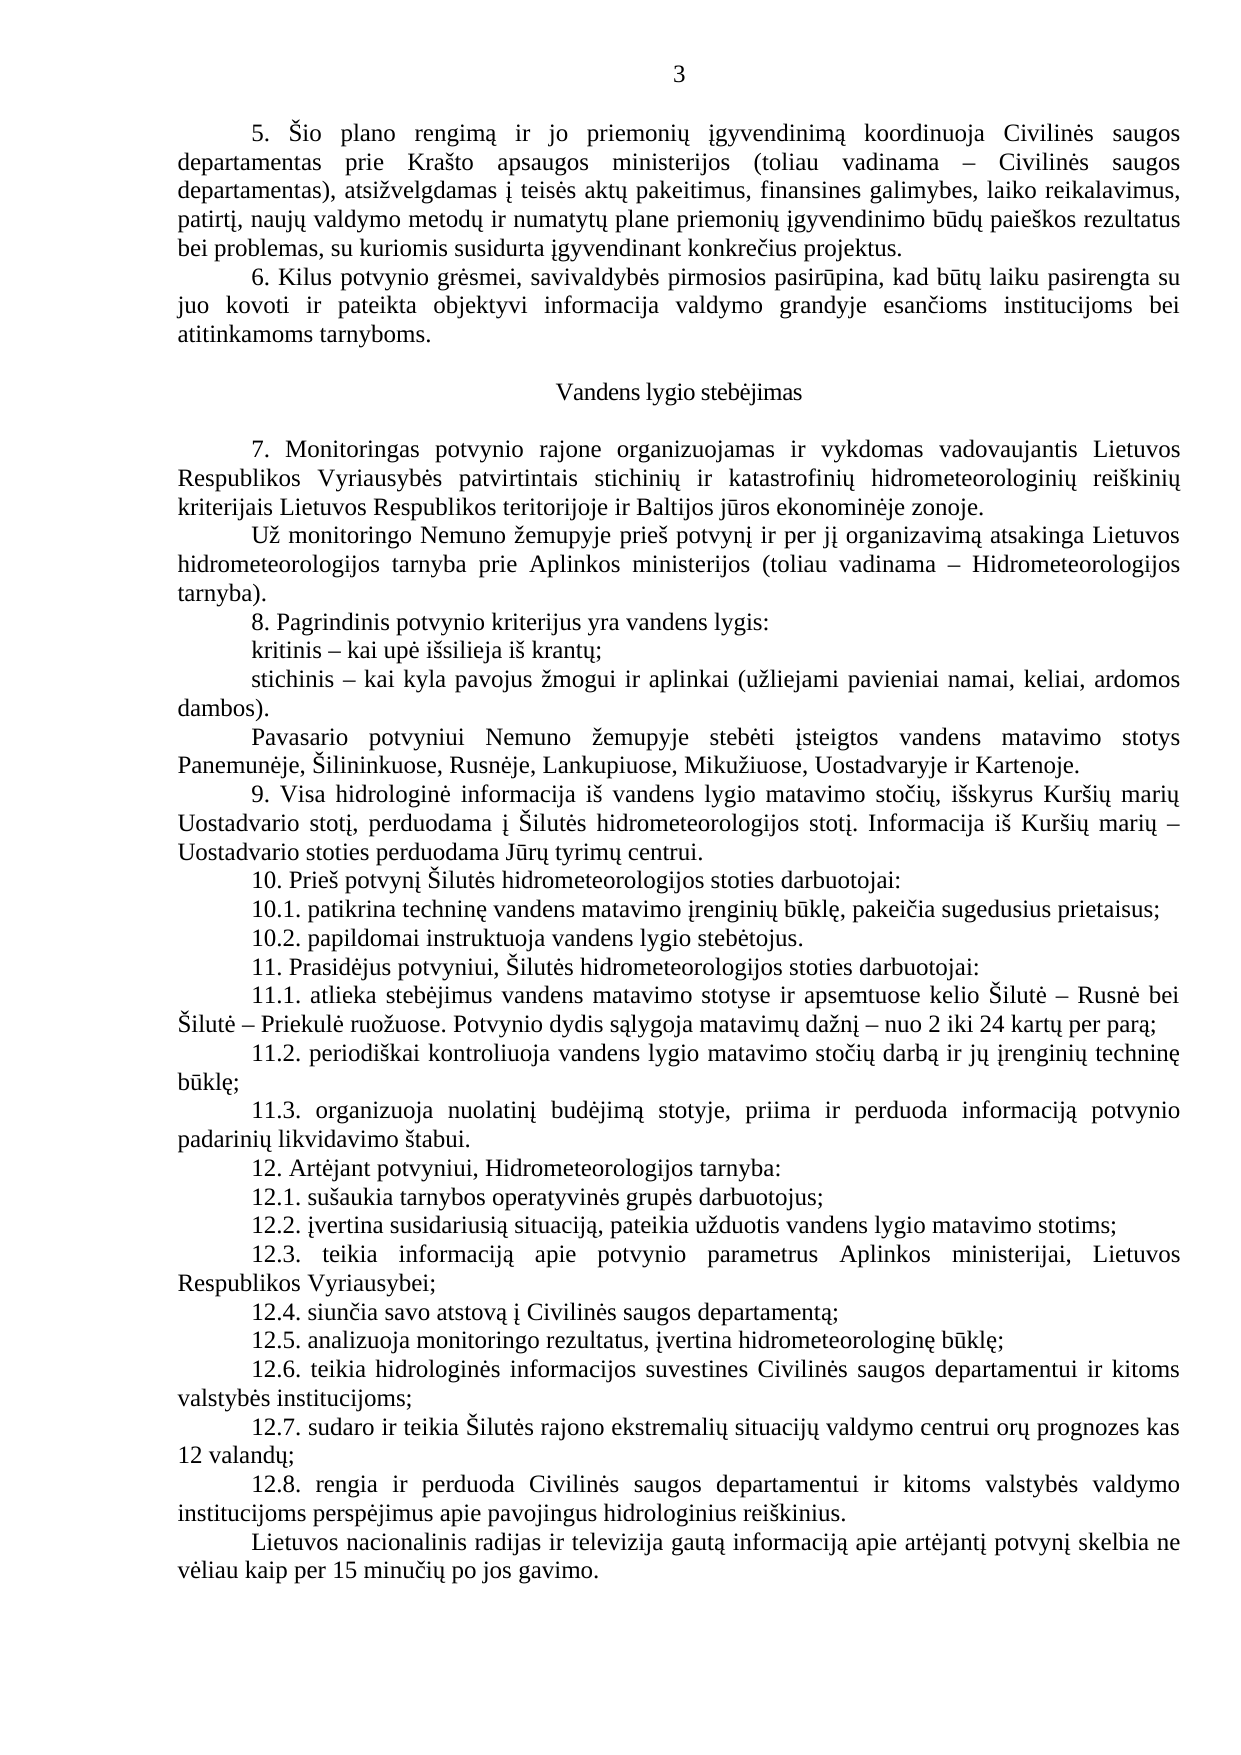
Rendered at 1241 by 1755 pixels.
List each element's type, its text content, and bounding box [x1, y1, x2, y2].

text kritinis – kai upė išsilieja iš krantų; [177, 636, 1181, 664]
text 12.3. teikia informaciją apie potvynio parametrus Aplinkos ministerijai, Lietuvos Respublikos Vyriausybei; [177, 1239, 1181, 1297]
text 10.2. papildomai instruktuoja vandens lygio stebėtojus. [177, 923, 1181, 952]
text 11. Prasidėjus potvyniui, Šilutės hidrometeorologijos stoties darbuotojai: [177, 952, 1181, 981]
text 5. Šio plano rengimą ir jo priemonių įgyvendinimą koordinuoja Civilinės saugos departamentas prie Krašto apsaugos ministerijos (toliau vadinama – Civilinės saugos departamentas), atsižvelgdamas į teisės aktų pakeitimus, finansines galimybes, laiko reikalavimus, patirtį, naujų valdymo metodų ir numatytų plane priemonių įgyvendinimo būdų paieškos rezultatus bei problemas, su kuriomis susidurta įgyvendinant konkrečius projektus. [177, 118, 1181, 262]
text 8. Pagrindinis potvynio kriterijus yra vandens lygis: [177, 607, 1181, 636]
text 10. Prieš potvynį Šilutės hidrometeorologijos stoties darbuotojai: [177, 866, 1181, 894]
text 12.5. analizuoja monitoringo rezultatus, įvertina hidrometeorologinę būklę; [177, 1326, 1181, 1354]
text 9. Visa hidrologinė informacija iš vandens lygio matavimo stočių, išskyrus Kuršių marių Uostadvario stotį, perduodama į Šilutės hidrometeorologijos stotį. Informacija iš Kuršių marių – Uostadvario stoties perduodama Jūrų tyrimų centrui. [177, 779, 1181, 866]
text Pavasario potvyniui Nemuno žemupyje stebėti įsteigtos vandens matavimo stotys Panemunėje, Šilininkuose, Rusnėje, Lankupiuose, Mikužiuose, Uostadvaryje ir Kartenoje. [177, 722, 1181, 779]
text 12. Artėjant potvyniui, Hidrometeorologijos tarnyba: [177, 1153, 1181, 1182]
text 12.6. teikia hidrologinės informacijos suvestines Civilinės saugos departamentui ir kitoms valstybės institucijoms; [177, 1354, 1181, 1412]
text stichinis – kai kyla pavojus žmogui ir aplinkai (užliejami pavieniai namai, keliai, ardomos dambos). [177, 664, 1181, 722]
text Už monitoringo Nemuno žemupyje prieš potvynį ir per jį organizavimą atsakinga Lietuvos hidrometeorologijos tarnyba prie Aplinkos ministerijos (toliau vadinama – Hidrometeorologijos tarnyba). [177, 521, 1181, 607]
text 6. Kilus potvynio grėsmei, savivaldybės pirmosios pasirūpina, kad būtų laiku pasirengta su juo kovoti ir pateikta objektyvi informacija valdymo grandyje esančioms institucijoms bei atitinkamoms tarnyboms. [177, 262, 1181, 348]
text 11.1. atlieka stebėjimus vandens matavimo stotyse ir apsemtuose kelio Šilutė – Rusnė bei Šilutė – Priekulė ruožuose. Potvynio dydis sąlygoja matavimų dažnį – nuo 2 iki 24 kartų per parą; [177, 981, 1181, 1038]
text 12.7. sudaro ir teikia Šilutės rajono ekstremalių situacijų valdymo centrui orų prognozes kas 12 valandų; [177, 1412, 1181, 1469]
text 12.2. įvertina susidariusią situaciją, pateikia užduotis vandens lygio matavimo stotims; [177, 1211, 1181, 1239]
text Lietuvos nacionalinis radijas ir televizija gautą informaciją apie artėjantį potvynį skelbia ne vėliau kaip per 15 minučių po jos gavimo. [177, 1527, 1181, 1584]
text 10.1. patikrina techninę vandens matavimo įrenginių būklę, pakeičia sugedusius prietaisus; [177, 894, 1181, 923]
text 7. Monitoringas potvynio rajone organizuojamas ir vykdomas vadovaujantis Lietuvos Respublikos Vyriausybės patvirtintais stichinių ir katastrofinių hidrometeorologinių reiškinių kriterijais Lietuvos Respublikos teritorijoje ir Baltijos jūros ekonominėje zonoje. [177, 434, 1181, 521]
text 12.4. siunčia savo atstovą į Civilinės saugos departamentą; [177, 1297, 1181, 1326]
text 12.1. sušaukia tarnybos operatyvinės grupės darbuotojus; [177, 1182, 1181, 1211]
text 11.2. periodiškai kontroliuoja vandens lygio matavimo stočių darbą ir jų įrenginių techninę būklę; [177, 1038, 1181, 1096]
text 12.8. rengia ir perduoda Civilinės saugos departamentui ir kitoms valstybės valdymo institucijoms perspėjimus apie pavojingus hidrologinius reiškinius. [177, 1469, 1181, 1527]
text 11.3. organizuoja nuolatinį budėjimą stotyje, priima ir perduoda informaciją potvynio padarinių likvidavimo štabui. [177, 1096, 1181, 1153]
text Vandens lygio stebėjimas [177, 377, 1181, 406]
